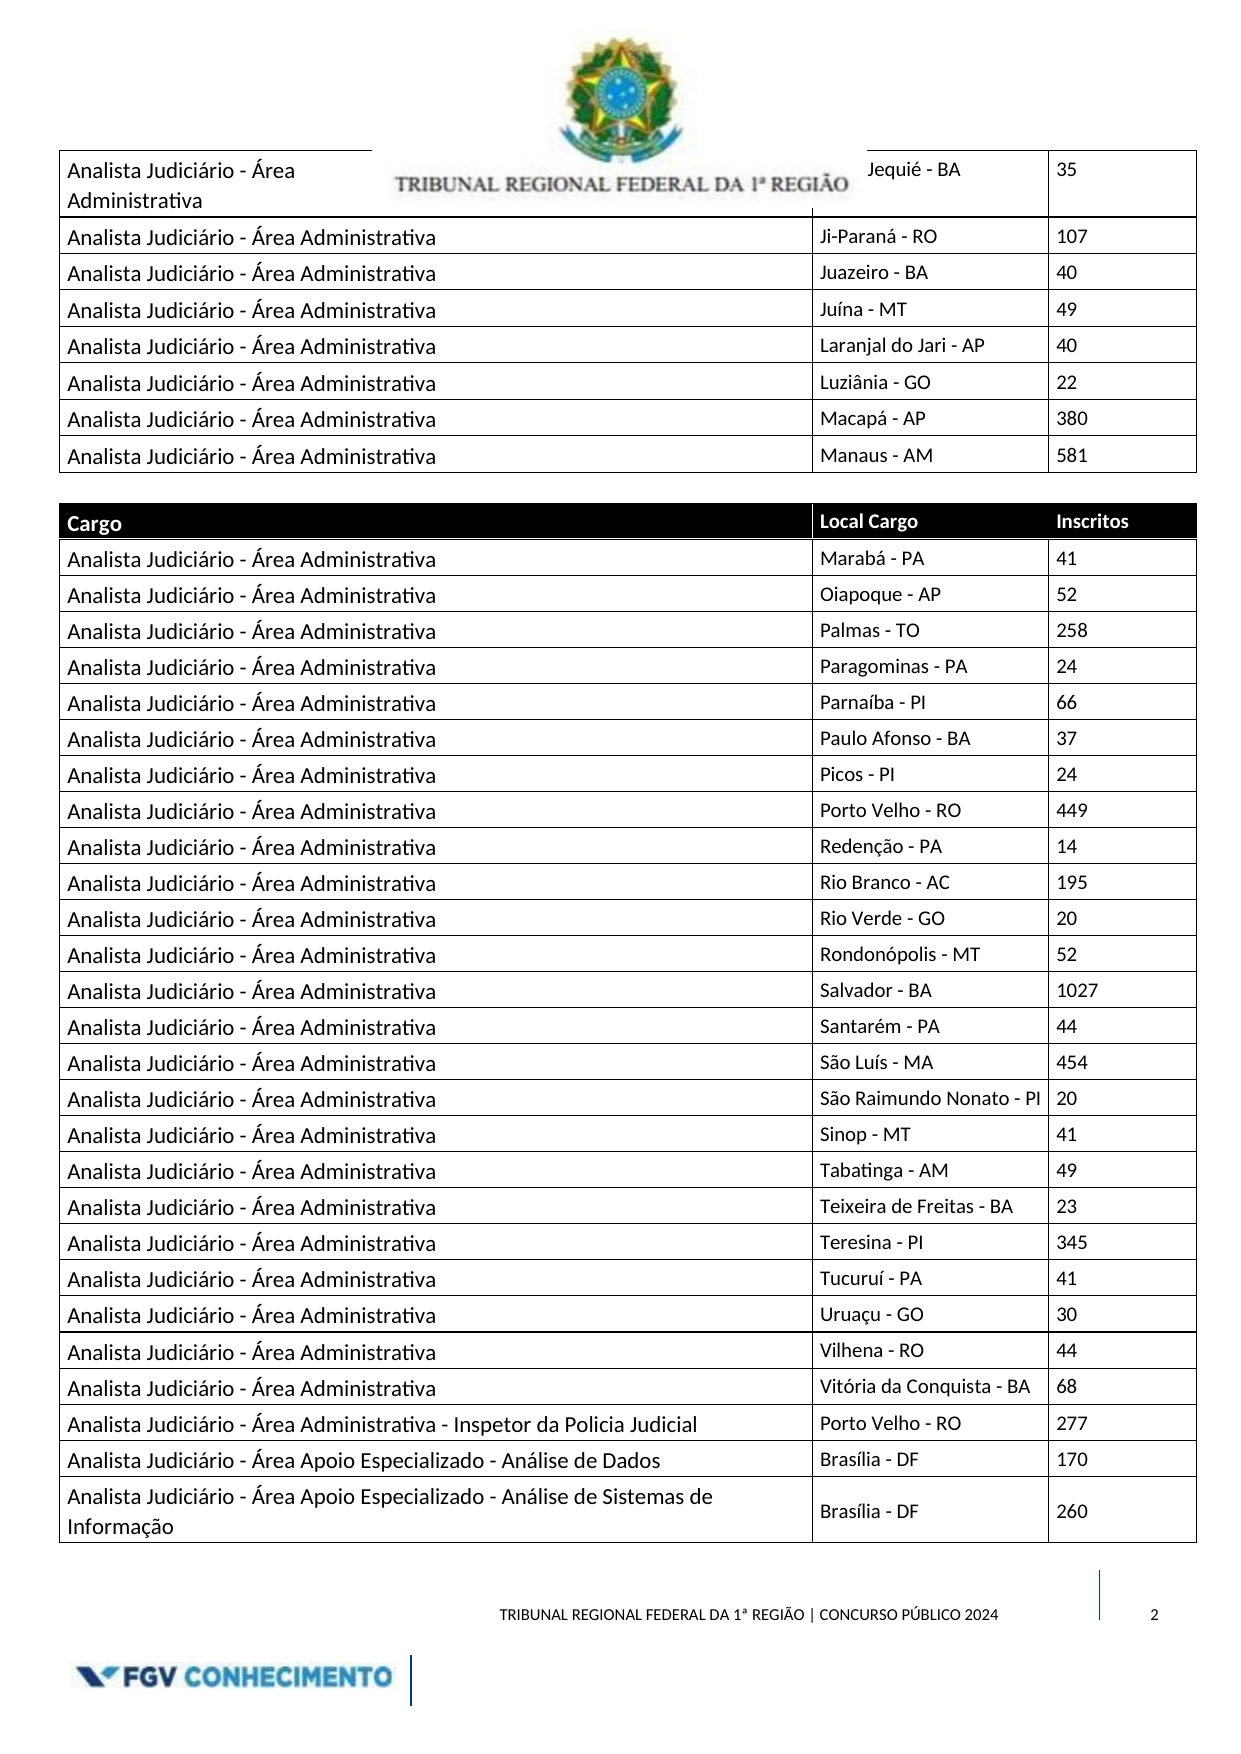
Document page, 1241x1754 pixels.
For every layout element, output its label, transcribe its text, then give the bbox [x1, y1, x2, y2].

table_cell Vitória da Conquista - BA [813, 1369, 1048, 1403]
table_cell 52 [1049, 576, 1196, 611]
table_cell Parnaíba - PI [813, 684, 1048, 719]
table_cell 40 [1049, 327, 1196, 362]
table_cell 44 [1049, 1333, 1196, 1367]
table_cell Rio Verde - GO [813, 900, 1048, 935]
table_cell Analista Judiciário - Área Administrativa [60, 576, 812, 611]
table_cell 22 [1049, 363, 1196, 399]
table_header Inscritos [1049, 504, 1197, 538]
table_cell Analista Judiciário - Área Administrativa [60, 1260, 812, 1295]
table_cell 20 [1049, 900, 1196, 935]
table_cell Marabá - PA [813, 540, 1048, 574]
table_cell Analista Judiciário - Área Administrativa [60, 400, 812, 435]
table_cell 380 [1049, 400, 1196, 435]
table_cell Analista Judiciário - Área Administrativa [60, 648, 812, 683]
table_cell 41 [1049, 1116, 1196, 1151]
table_cell Brasília - DF [813, 1441, 1048, 1476]
table_cell 24 [1049, 648, 1196, 683]
table_cell Salvador - BA [813, 972, 1048, 1007]
table_cell 44 [1049, 1008, 1196, 1043]
table_cell São Luís - MA [813, 1044, 1048, 1079]
table_cell Analista Judiciário - Área Administrativa [60, 1296, 812, 1331]
table_cell Uruaçu - GO [813, 1296, 1048, 1331]
table_cell Analista Judiciário - Área Administrativa [60, 720, 812, 755]
table_cell Analista Judiciário - Área Administrativa [60, 828, 812, 863]
table_cell 41 [1049, 1260, 1196, 1295]
table_cell Palmas - TO [813, 612, 1048, 647]
table_cell 1027 [1049, 972, 1196, 1007]
table_cell Macapá - AP [813, 400, 1048, 435]
table_cell Analista Judiciário - Área Administrativa [60, 327, 812, 362]
table_cell 24 [1049, 756, 1196, 791]
table_cell 449 [1049, 792, 1196, 827]
table_cell Luziânia - GO [813, 363, 1048, 399]
table_cell Picos - PI [813, 756, 1048, 791]
table_cell Rondonópolis - MT [813, 936, 1048, 971]
table_cell Analista Judiciário - Área Administrativa [60, 972, 812, 1007]
table_cell Analista Judiciário - Área Administrativa [60, 684, 812, 719]
table_cell Ji-Paraná - RO [813, 218, 1048, 253]
table_cell Analista Judiciário - Área Apoio Especializado - Análise de Sistemas de Informação [60, 1477, 812, 1542]
table_cell São Raimundo Nonato - PI [813, 1080, 1048, 1115]
table_cell 20 [1049, 1080, 1196, 1115]
table_cell 107 [1049, 218, 1196, 253]
table_cell 170 [1049, 1441, 1196, 1476]
table_cell Laranjal do Jari - AP [813, 327, 1048, 362]
table_cell 277 [1049, 1405, 1196, 1439]
table_cell Oiapoque - AP [813, 576, 1048, 611]
table_cell Juína - MT [813, 290, 1048, 326]
table_cell Analista Judiciário - Área Administrativa [60, 1116, 812, 1151]
table_cell 66 [1049, 684, 1196, 719]
table_cell Analista Judiciário - Área Administrativa [60, 756, 812, 791]
table_cell Porto Velho - RO [813, 792, 1048, 827]
table_cell 14 [1049, 828, 1196, 863]
table_cell 37 [1049, 720, 1196, 755]
table_cell Analista Judiciário - Área Administrativa [60, 254, 812, 289]
table_cell Analista Judiciário - Área Administrativa [60, 792, 812, 827]
table_cell Analista Judiciário - Área Administrativa [60, 612, 812, 647]
table_cell 260 [1049, 1477, 1196, 1542]
table_cell Analista Judiciário - Área Administrativa [60, 218, 812, 253]
table_cell Santarém - PA [813, 1008, 1048, 1043]
table_cell 195 [1049, 864, 1196, 899]
table_cell Juazeiro - BA [813, 254, 1048, 289]
table_cell 49 [1049, 1152, 1196, 1187]
table_cell 258 [1049, 612, 1196, 647]
table_cell Rio Branco - AC [813, 864, 1048, 899]
table_cell Analista Judiciário - Área Administrativa [60, 864, 812, 899]
table_cell Tabatinga - AM [813, 1152, 1048, 1187]
table_cell Analista Judiciário - Área Administrativa [60, 1333, 812, 1367]
table_cell Tucuruí - PA [813, 1260, 1048, 1295]
table_cell Analista Judiciário - Área Administrativa [60, 363, 812, 399]
table_cell Analista Judiciário - Área Administrativa [60, 1369, 812, 1403]
table_cell Analista Judiciário - Área Administrativa [60, 900, 812, 935]
table_cell Brasília - DF [813, 1477, 1048, 1542]
table_cell Analista Judiciário - Área Administrativa [60, 1080, 812, 1115]
table_cell 49 [1049, 290, 1196, 326]
table_cell Analista Judiciário - Área Administrativa [60, 1224, 812, 1259]
table_cell Teresina - PI [813, 1224, 1048, 1259]
table_cell Paulo Afonso - BA [813, 720, 1048, 755]
table_cell Analista Judiciário - Área Administrativa - Inspetor da Policia Judicial [60, 1405, 812, 1439]
table_cell Sinop - MT [813, 1116, 1048, 1151]
table_cell 41 [1049, 540, 1196, 574]
table_cell 581 [1049, 436, 1196, 472]
table_cell Manaus - AM [813, 436, 1048, 472]
table_cell 30 [1049, 1296, 1196, 1331]
table_cell Paragominas - PA [813, 648, 1048, 683]
table_cell Teixeira de Freitas - BA [813, 1188, 1048, 1223]
table_cell Vilhena - RO [813, 1333, 1048, 1367]
table_cell Jequié - BA [813, 151, 1048, 216]
table_cell Analista Judiciário - Área Administrativa [60, 436, 812, 472]
table_cell 345 [1049, 1224, 1196, 1259]
table_header Local Cargo [813, 504, 1049, 538]
table_cell 40 [1049, 254, 1196, 289]
table_cell 52 [1049, 936, 1196, 971]
table_cell Porto Velho - RO [813, 1405, 1048, 1439]
table_cell 23 [1049, 1188, 1196, 1223]
table_cell 35 [1049, 151, 1196, 216]
table_cell Analista Judiciário - Área Administrativa [60, 540, 812, 574]
table_cell Analista Judiciário - Área Administrativa [60, 290, 812, 326]
table_cell 454 [1049, 1044, 1196, 1079]
table_cell Redenção - PA [813, 828, 1048, 863]
table_cell 68 [1049, 1369, 1196, 1403]
table_cell Analista Judiciário - Área Administrativa [60, 1044, 812, 1079]
table_cell Analista Judiciário - Área Administrativa [60, 1152, 812, 1187]
table_cell Analista Judiciário - Área Administrativa [60, 151, 812, 216]
table_cell Analista Judiciário - Área Administrativa [60, 1188, 812, 1223]
table_cell Analista Judiciário - Área Administrativa [60, 936, 812, 971]
table_cell Analista Judiciário - Área Administrativa [60, 1008, 812, 1043]
table_header Cargo [59, 504, 812, 538]
table_cell Analista Judiciário - Área Apoio Especializado - Análise de Dados [60, 1441, 812, 1476]
